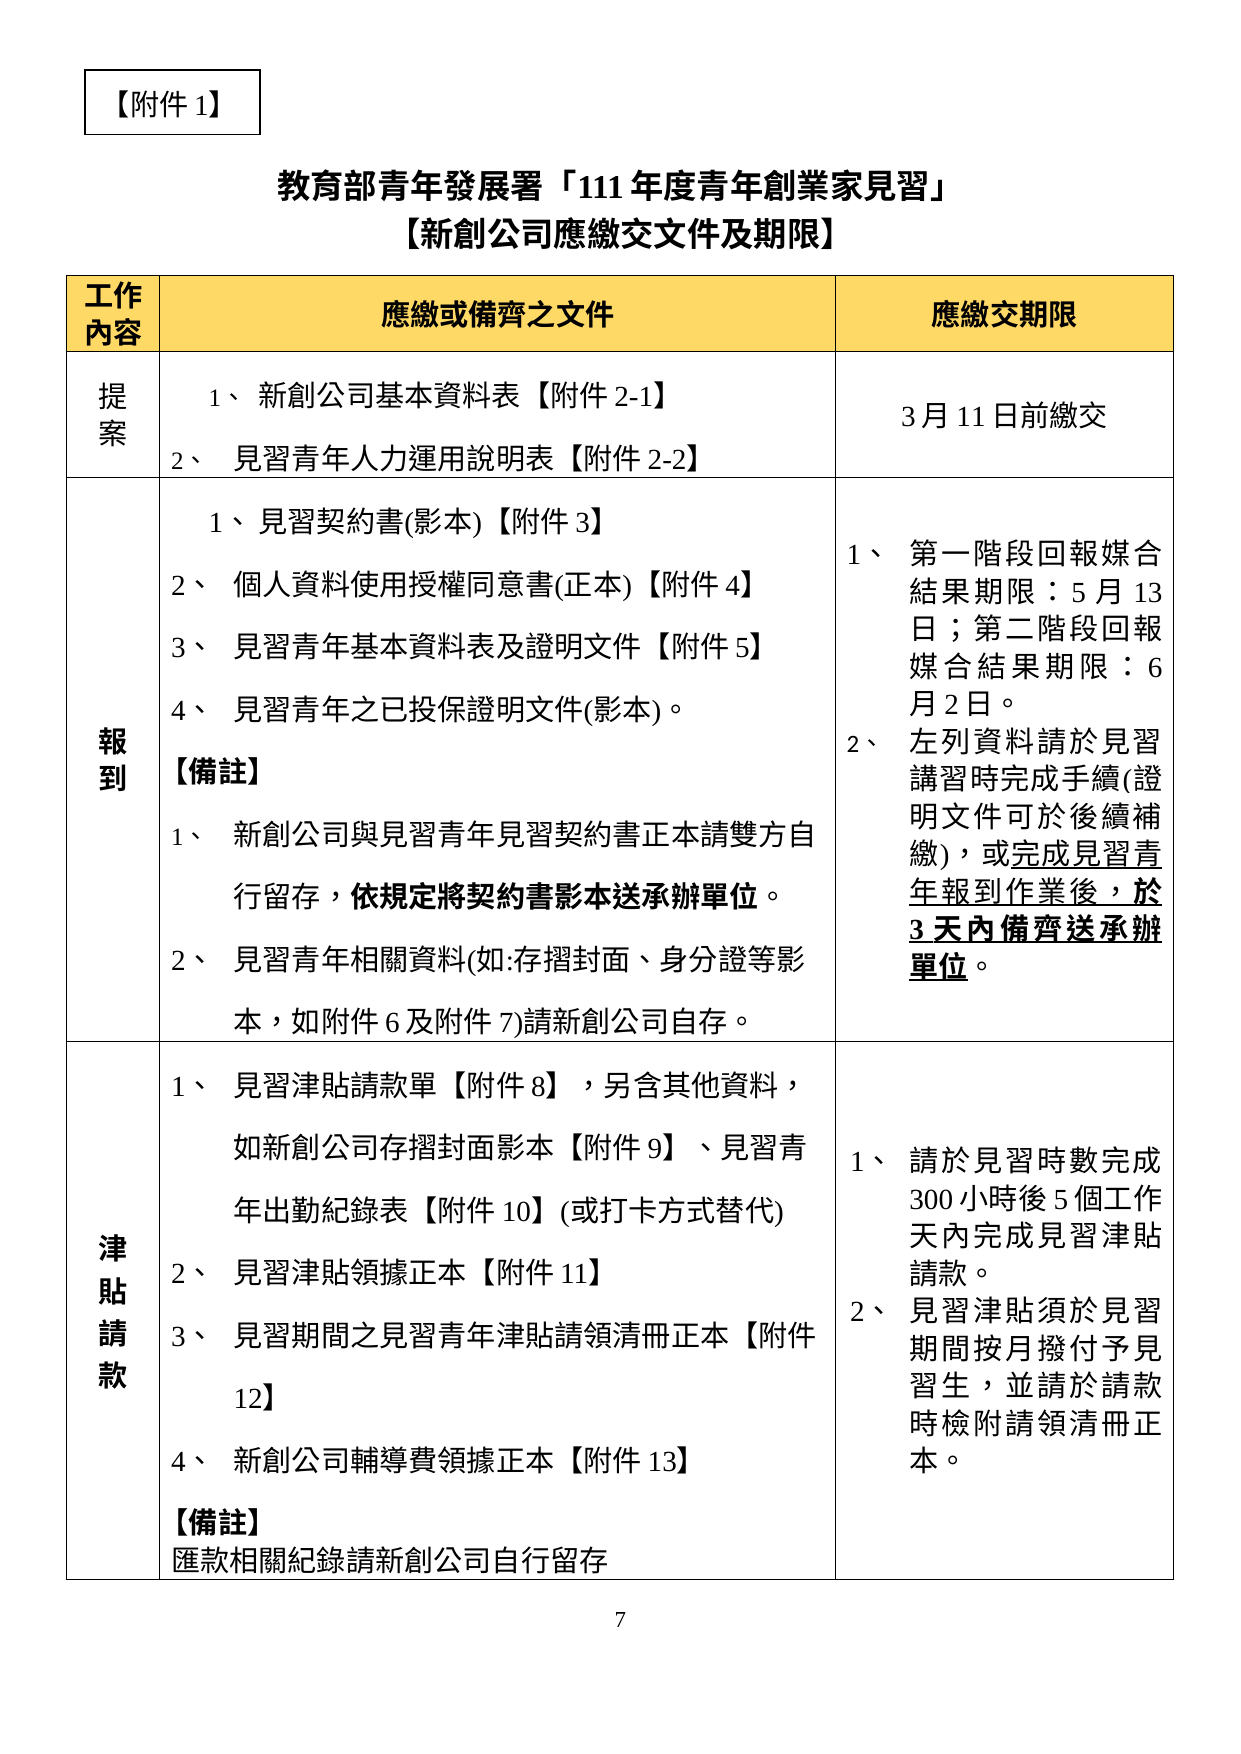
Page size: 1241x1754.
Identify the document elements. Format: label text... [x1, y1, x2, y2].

table_cell 報 到 [67, 478, 159, 1041]
table_header 工作 內容 [67, 276, 159, 351]
text 【新創公司應繳交文件及期限】 [187, 208, 1053, 256]
table_cell 請於見習時數完成300小時後5個工作天內完成見習津貼請款。 見習津貼須於見習期間按月撥付予見習生，並請於請款時檢附請領清冊正本。 [836, 1042, 1173, 1579]
text 教育部青年發展署「111年度青年創業家見習」 [187, 160, 1053, 208]
table_cell 見習契約書(影本)【附件3】 個人資料使用授權同意書(正本)【附件4】 見習青年基本資料表及證明文件【附件5】 見習青年之已投保證明文件(影本)。 【備註】 新創公司與見習青年見習契約書正本請雙方自行留存，依規定將契約書影本送承辦單位。 見習青年相關資料(如:存摺封面、身分證等影本，如附件6及附件7)請新創公司自存。 [160, 478, 835, 1041]
table_cell 津 貼 請 款 [67, 1042, 159, 1579]
text 【附件1】 [101, 81, 244, 123]
table_cell 新創公司基本資料表【附件2-1】 見習青年人力運用說明表【附件2-2】 [160, 352, 835, 477]
table_cell 見習津貼請款單【附件8】，另含其他資料，如新創公司存摺封面影本【附件9】、見習青年出勤紀錄表【附件10】(或打卡方式替代) 見習津貼領據正本【附件11】 見習期間之見習青年津貼請領清冊正本【附件12】 新創公司輔導費領據正本【附件13】 【備註】 匯款相關紀錄請新創公司自行留存 [160, 1042, 835, 1579]
table_cell 提 案 [67, 352, 159, 477]
table_header 應繳交期限 [836, 276, 1173, 351]
table_cell 第一階段回報媒合結果期限：5月13日；第二階段回報媒合結果期限：6月2日。 左列資料請於見習講習時完成手續(證明文件可於後續補繳)，或完成見習青年報到作業後，於3天內備齊送承辦單位。 [836, 478, 1173, 1041]
table_header 應繳或備齊之文件 [160, 276, 835, 351]
table_cell 3月11日前繳交 [836, 352, 1173, 477]
